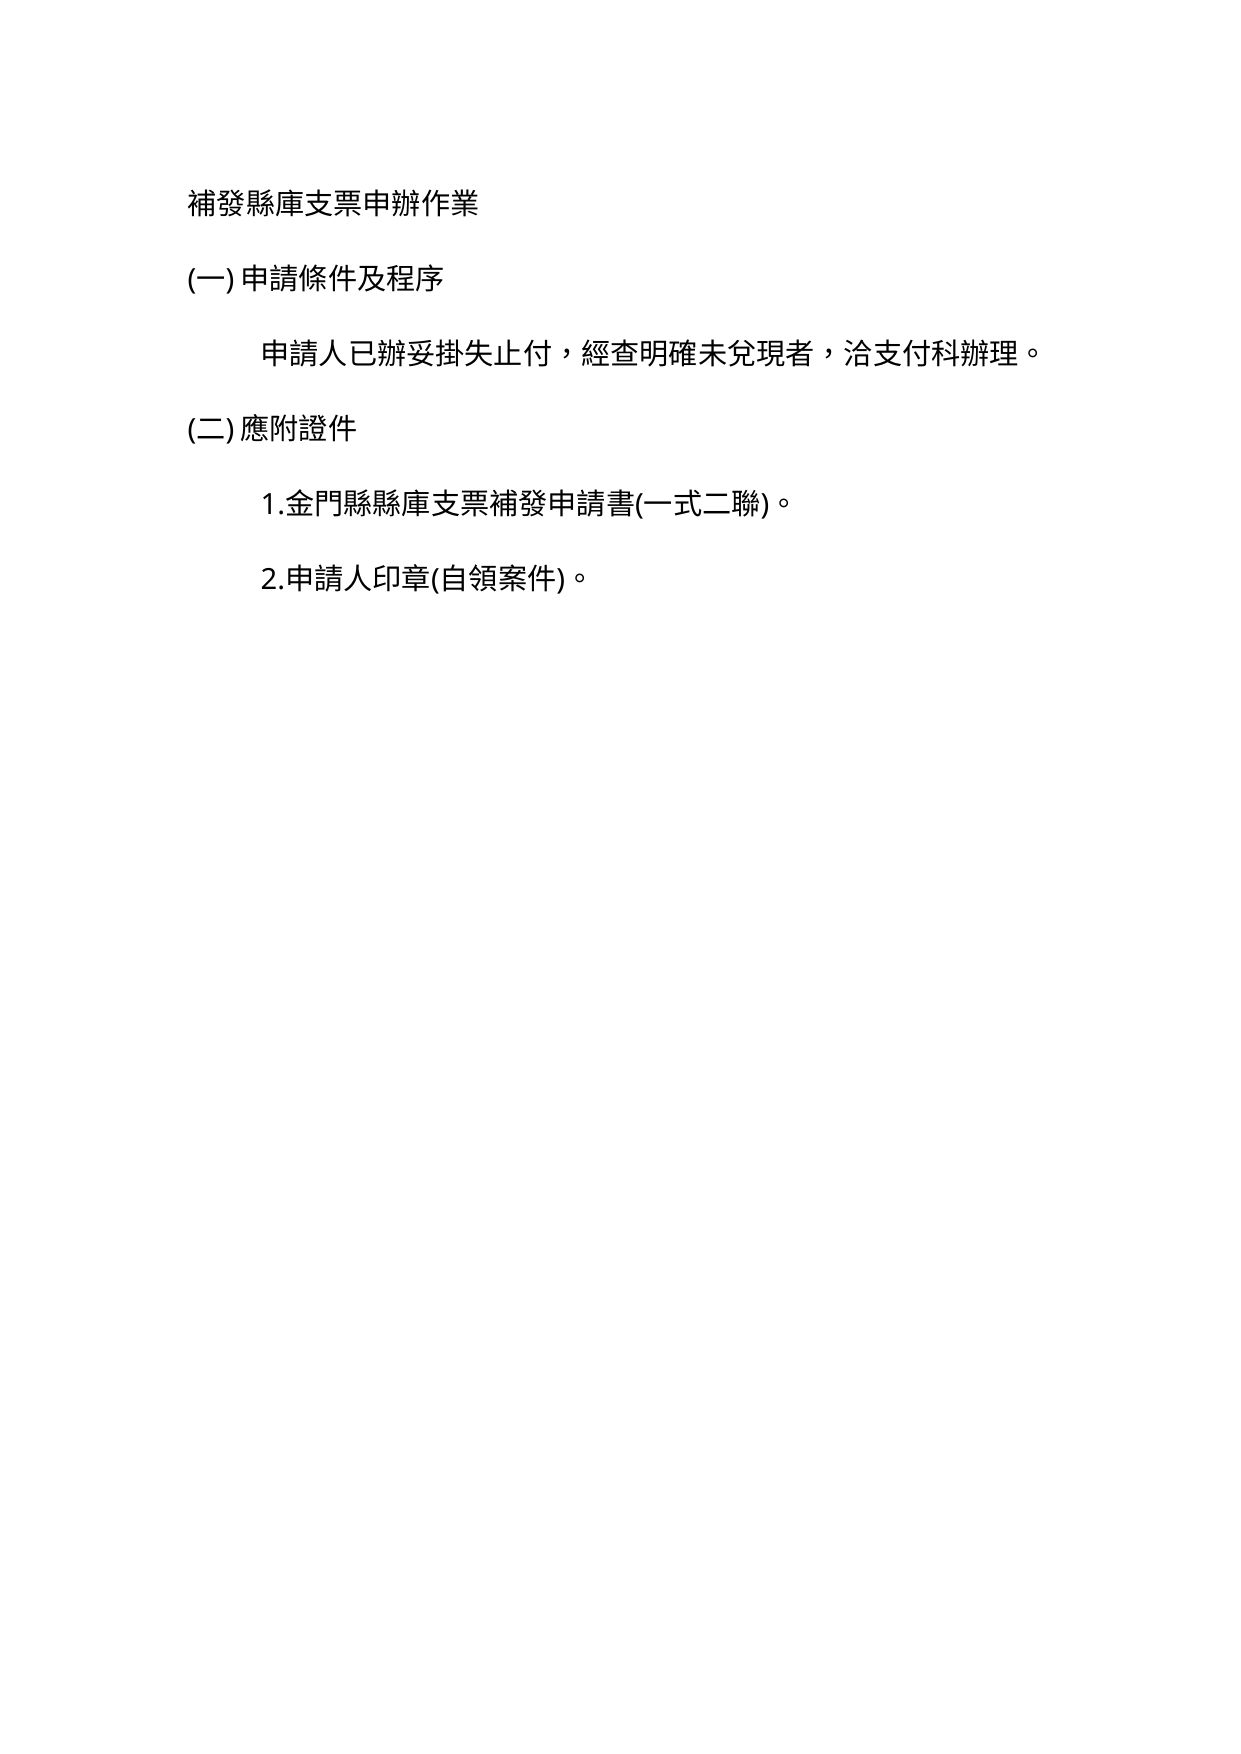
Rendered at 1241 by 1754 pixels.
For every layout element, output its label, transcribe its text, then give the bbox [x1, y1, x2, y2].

text (一) 申請條件及程序 [187, 239, 1053, 314]
text (二) 應附證件 [187, 389, 1053, 464]
text 申請人已辦妥掛失止付，經查明確未兌現者，洽支付科辦理。 [187, 314, 1053, 389]
text 補發縣庫支票申辦作業 [187, 164, 1053, 239]
text 2.申請人印章(自領案件)。 [187, 539, 1053, 614]
text 1.金門縣縣庫支票補發申請書(一式二聯)。 [187, 464, 1053, 539]
